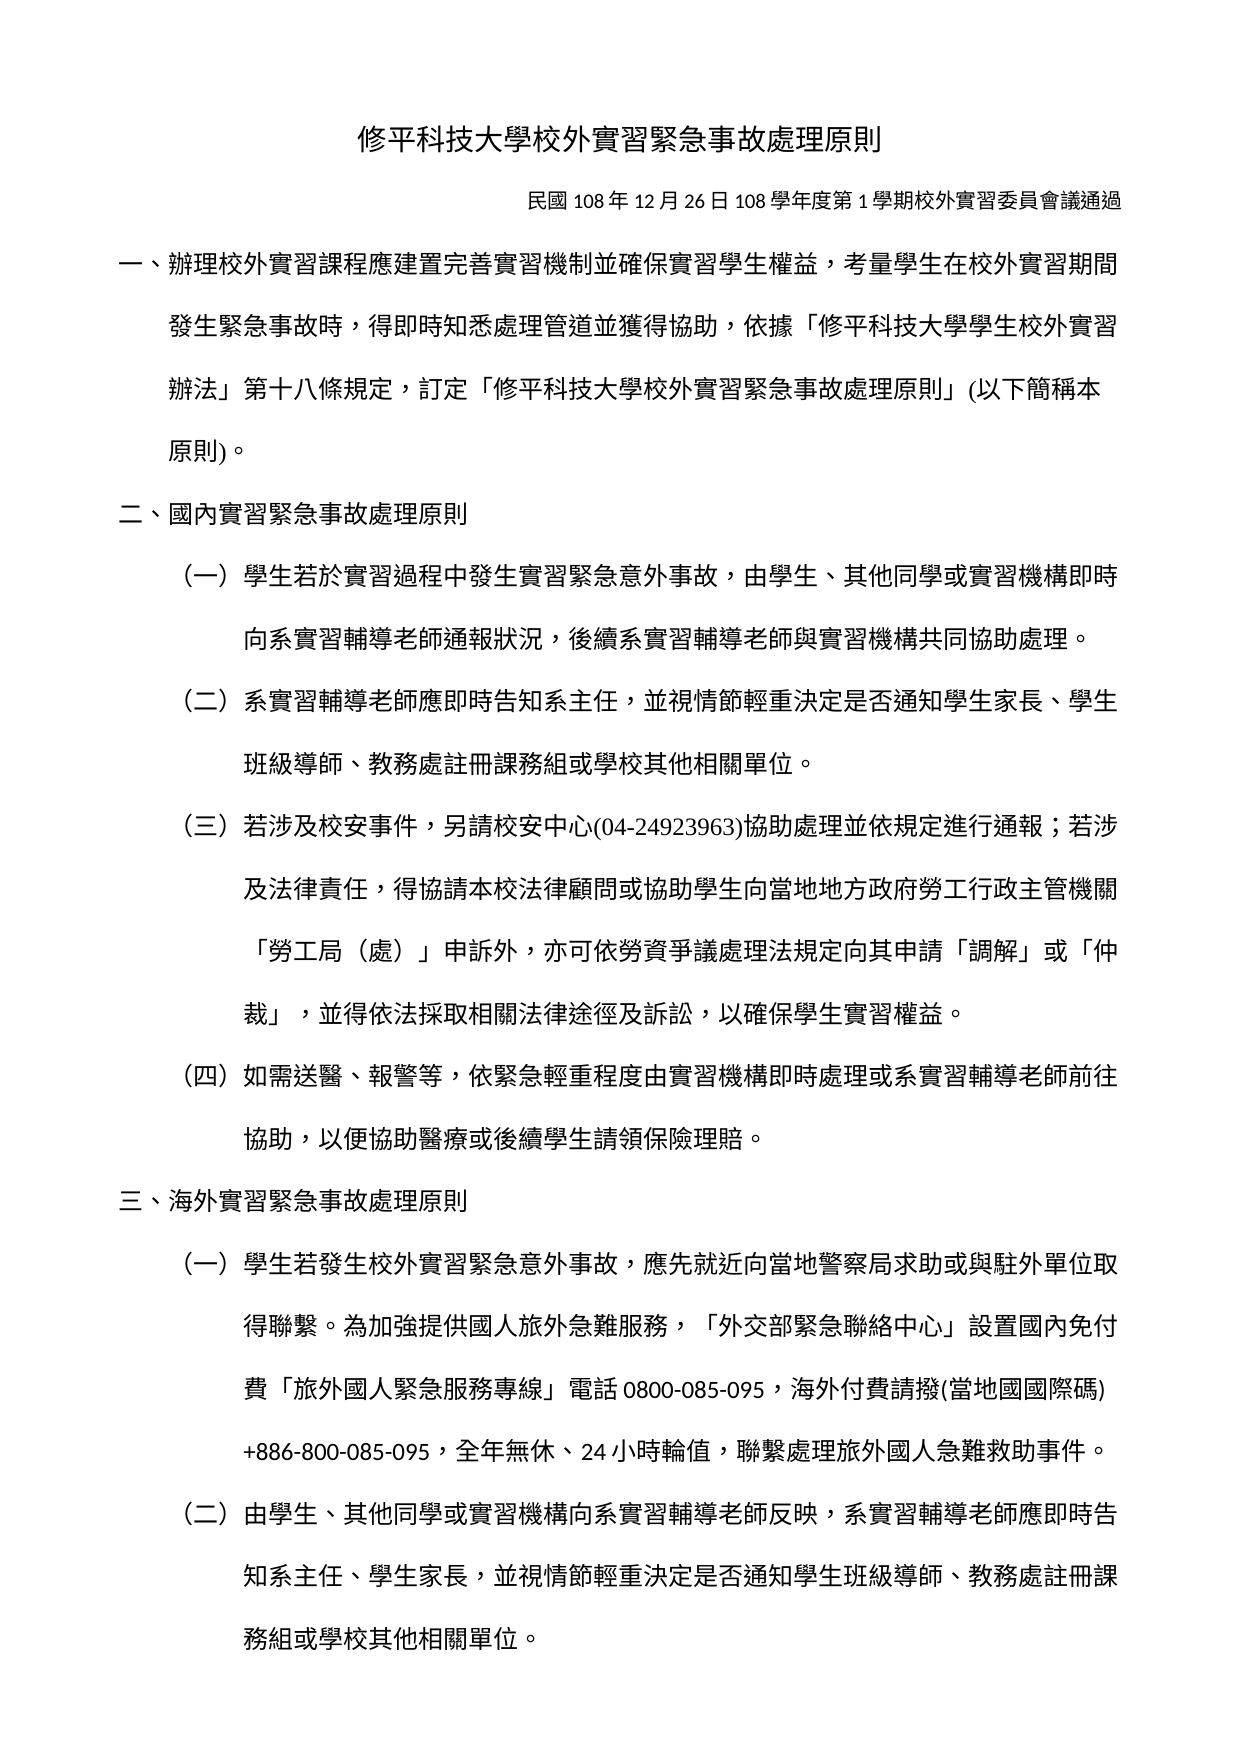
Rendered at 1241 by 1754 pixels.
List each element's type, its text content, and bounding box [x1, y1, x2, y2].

text 民國108年12月26日108學年度第1學期校外實習委員會議通過 [118, 158, 1122, 221]
text （四）如需送醫、報警等，依緊急輕重程度由實習機構即時處理或系實習輔導老師前往協助，以便協助醫療或後續學生請領保險理賠。 [168, 1033, 1122, 1158]
text （二）系實習輔導老師應即時告知系主任，並視情節輕重決定是否通知學生家長、學生班級導師、教務處註冊課務組或學校其他相關單位。 [168, 658, 1122, 783]
text （二）由學生、其他同學或實習機構向系實習輔導老師反映，系實習輔導老師應即時告知系主任、學生家長，並視情節輕重決定是否通知學生班級導師、教務處註冊課務組或學校其他相關單位。 [168, 1471, 1122, 1658]
text 二、國內實習緊急事故處理原則 [118, 471, 1122, 533]
text （一）學生若於實習過程中發生實習緊急意外事故，由學生、其他同學或實習機構即時向系實習輔導老師通報狀況，後續系實習輔導老師與實習機構共同協助處理。 [168, 533, 1122, 658]
text 三、海外實習緊急事故處理原則 [118, 1158, 1122, 1221]
text 修平科技大學校外實習緊急事故處理原則 [118, 96, 1122, 158]
text 一、辦理校外實習課程應建置完善實習機制並確保實習學生權益，考量學生在校外實習期間發生緊急事故時，得即時知悉處理管道並獲得協助，依據「修平科技大學學生校外實習辦法」第十八條規定，訂定「修平科技大學校外實習緊急事故處理原則」(以下簡稱本原則)。 [118, 221, 1122, 471]
text （三）若涉及校安事件，另請校安中心(04-24923963)協助處理並依規定進行通報；若涉及法律責任，得協請本校法律顧問或協助學生向當地地方政府勞工行政主管機關「勞工局（處）」申訴外，亦可依勞資爭議處理法規定向其申請「調解」或「仲裁」，並得依法採取相關法律途徑及訴訟，以確保學生實習權益。 [168, 783, 1122, 1033]
text （一）學生若發生校外實習緊急意外事故，應先就近向當地警察局求助或與駐外單位取得聯繫。為加強提供國人旅外急難服務，「外交部緊急聯絡中心」設置國內免付費「旅外國人緊急服務專線」電話0800-085-095，海外付費請撥(當地國國際碼)+886-800-085-095，全年無休、24小時輪值，聯繫處理旅外國人急難救助事件。 [168, 1221, 1122, 1471]
